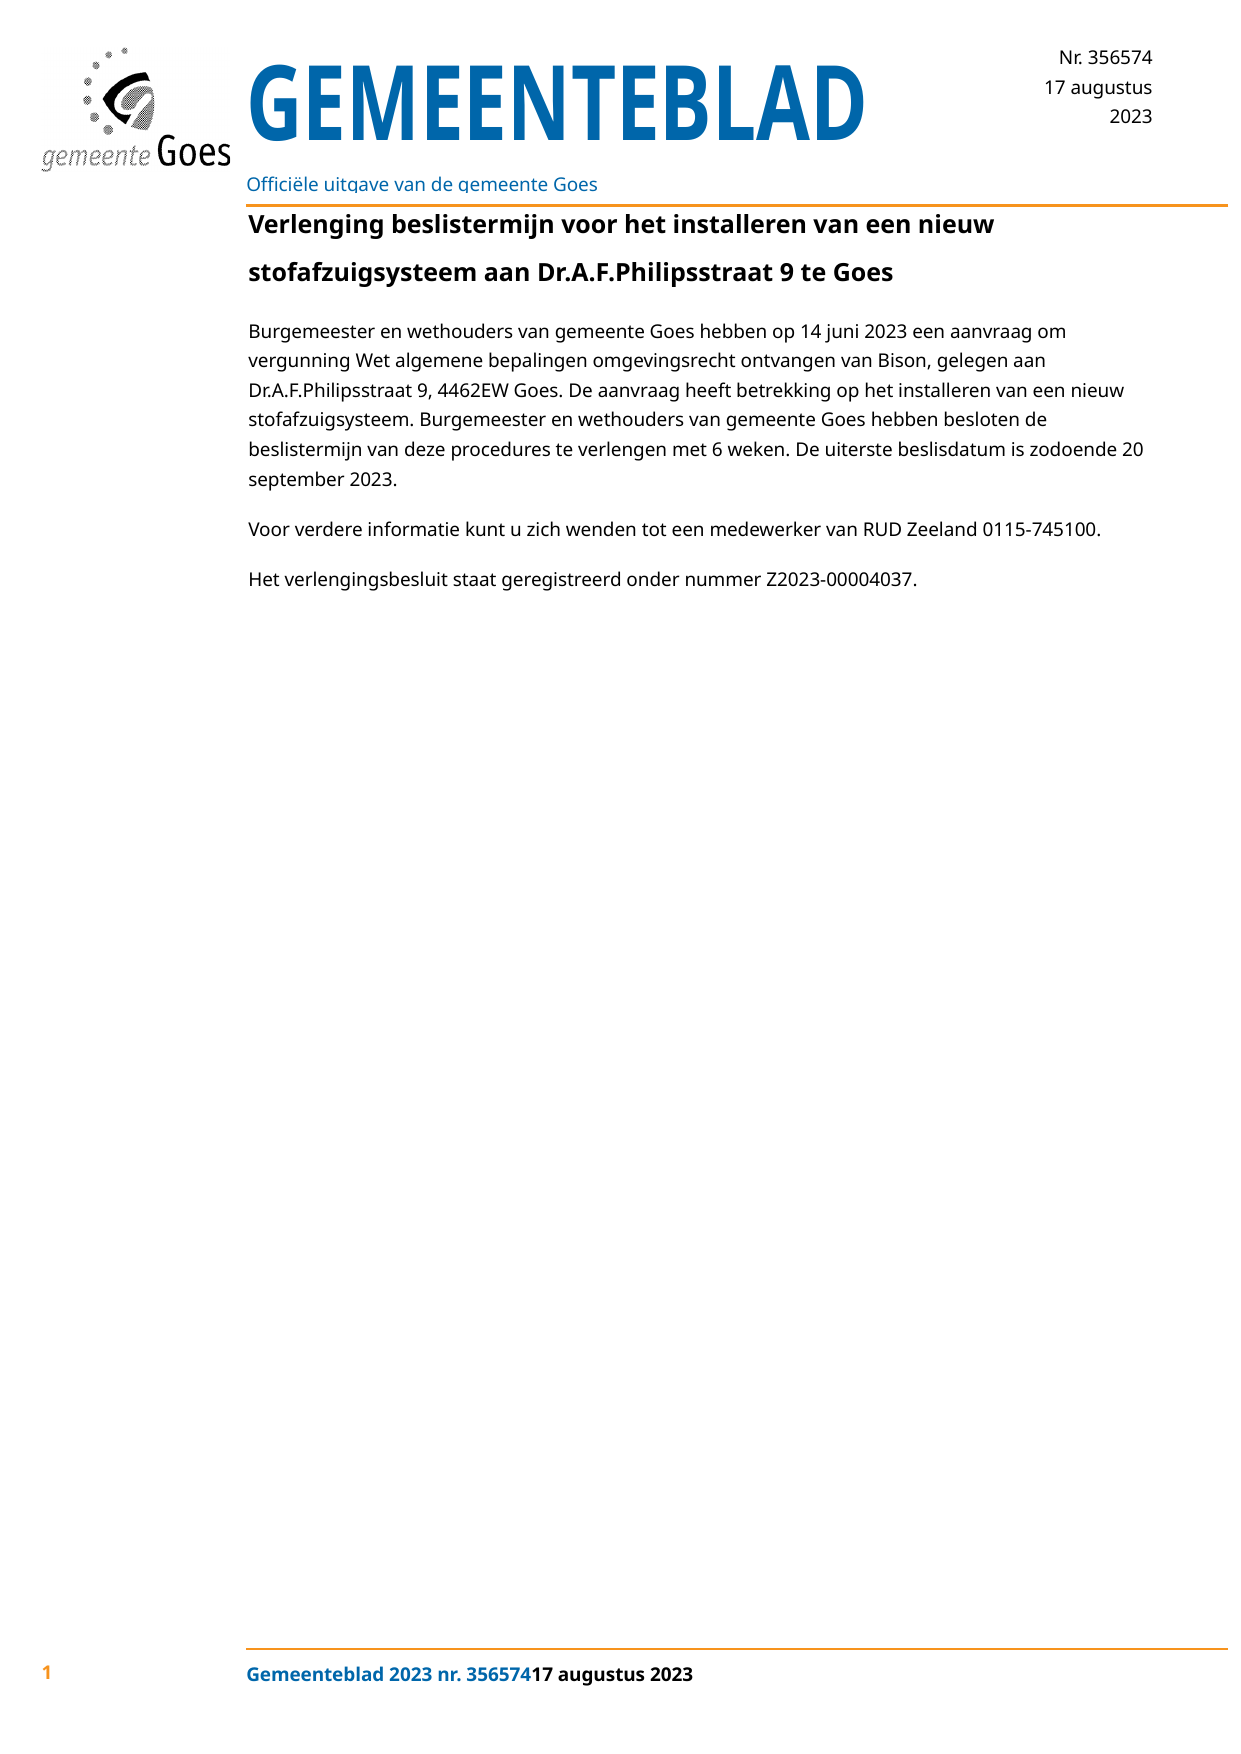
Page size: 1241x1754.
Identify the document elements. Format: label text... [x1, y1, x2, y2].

picture [41, 47, 231, 172]
text Voor verdere informatie kunt u zich wenden tot een medewerker van RUD Zeeland 0115-745100. [248, 516, 1152, 542]
text Burgemeester en wethouders van gemeente Goes hebben op 14 juni 2023 een aanvraag om vergunning Wet algemene bepalingen omgevingsrecht ontvangen van Bison, gelegen aan Dr.A.F.Philipsstraat 9, 4462EW Goes. De aanvraag heeft betrekking op het installeren van een nieuw stofafzuigsysteem. Burgemeester en wethouders van gemeente Goes hebben besloten de beslistermijn van deze procedures te verlengen met 6 weken. De uiterste beslisdatum is zodoende 20 september 2023. [248, 318, 1152, 492]
text Het verlengingsbesluit staat geregistreerd onder nummer Z2023-00004037. [248, 567, 1152, 592]
text Verlenging beslistermijn voor het installeren van een nieuw stofafzuigsysteem aan Dr.A.F.Philipsstraat 9 te Goes [248, 207, 1152, 288]
